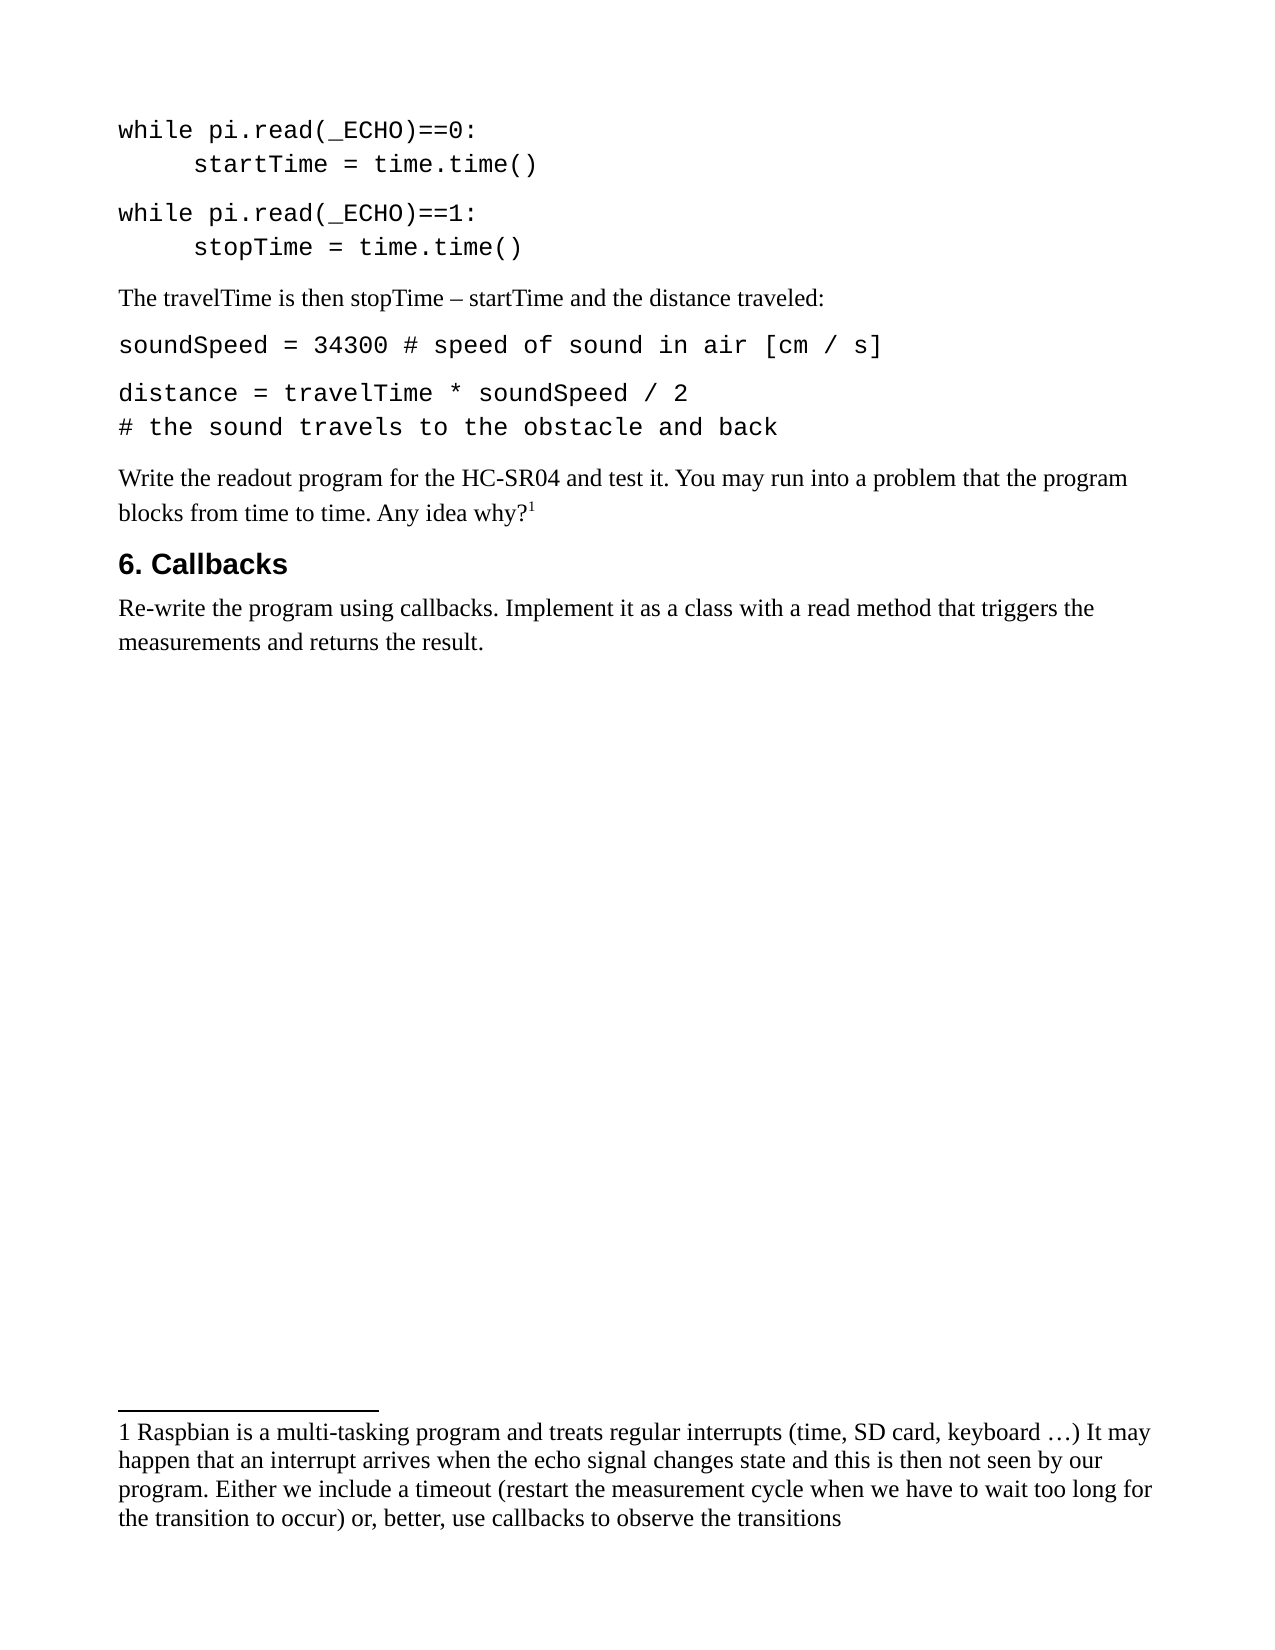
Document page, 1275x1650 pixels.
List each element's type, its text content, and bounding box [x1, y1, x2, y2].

text while pi.read(_ECHO)==1: stopTime = time.time() [118, 201, 1157, 263]
text soundSpeed = 34300 # speed of sound in air [cm / s] [118, 332, 1157, 361]
text while pi.read(_ECHO)==0: startTime = time.time() [118, 118, 1157, 180]
text The travelTime is then stopTime – startTime and the distance traveled: [118, 283, 1157, 312]
text Write the readout program for the HC-SR04 and test it. You may run into a problem that the program blocks from time to time. Any idea why? [118, 463, 1157, 526]
subtitle 6. Callbacks [118, 547, 1157, 581]
text Re-write the program using callbacks. Implement it as a class with a read method that triggers the measurements and returns the result. [118, 593, 1157, 656]
text Raspbian is a multi-tasking program and treats regular interrupts (time, SD card, keyboard …) It may happen that an interrupt arrives when the echo signal changes state and this is then not seen by our program. Either we include a timeout (restart the measurement cycle when we have to wait too long for the transition to occur) or, better, use callbacks to observe the transitions [118, 1417, 1157, 1532]
text distance = travelTime * soundSpeed / 2 # the sound travels to the obstacle and back [118, 381, 1157, 443]
